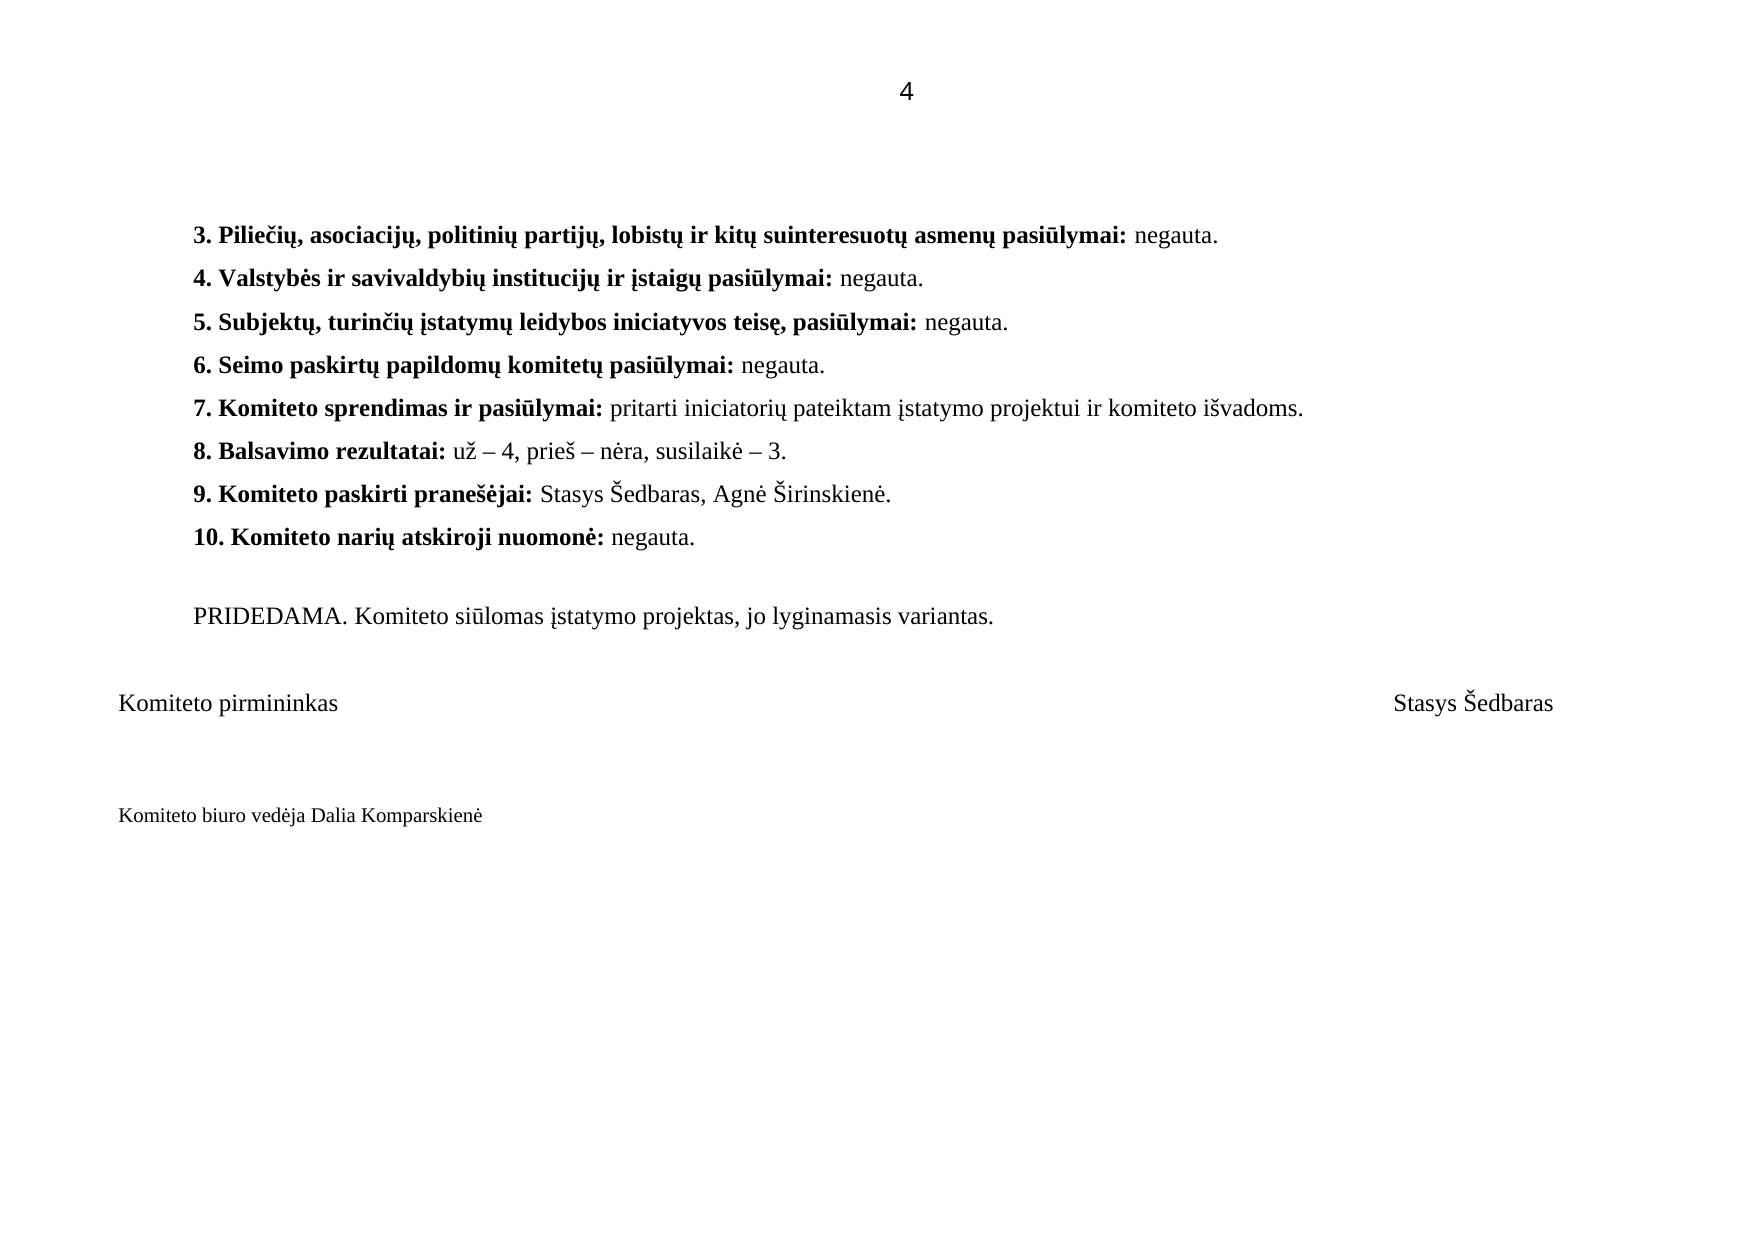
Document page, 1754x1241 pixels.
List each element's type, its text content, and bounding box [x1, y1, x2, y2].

text Komiteto biuro vedėja Dalia Komparskienė [118, 803, 1695, 827]
text 8. Balsavimo rezultatai: už – 4, prieš – nėra, susilaikė – 3. [118, 436, 1695, 465]
text 3. Piliečių, asociacijų, politinių partijų, lobistų ir kitų suinteresuotų asmenų pasiūlymai: negauta. [118, 220, 1695, 249]
text PRIDEDAMA. Komiteto siūlomas įstatymo projektas, jo lyginamasis variantas. [118, 601, 1695, 630]
text 6. Seimo paskirtų papildomų komitetų pasiūlymai: negauta. [118, 350, 1695, 378]
text Komiteto pirmininkas (Parašas) Stasys Šedbaras [118, 688, 1695, 716]
text 5. Subjektų, turinčių įstatymų leidybos iniciatyvos teisę, pasiūlymai: negauta. [118, 307, 1695, 335]
text 4. Valstybės ir savivaldybių institucijų ir įstaigų pasiūlymai: negauta. [118, 263, 1695, 292]
text 9. Komiteto paskirti pranešėjai: Stasys Šedbaras, Agnė Širinskienė. [118, 479, 1695, 508]
text 7. Komiteto sprendimas ir pasiūlymai: pritarti iniciatorių pateiktam įstatymo projektui ir komiteto išvadoms. [118, 393, 1695, 422]
text 10. Komiteto narių atskiroji nuomonė: negauta. [118, 522, 1695, 551]
